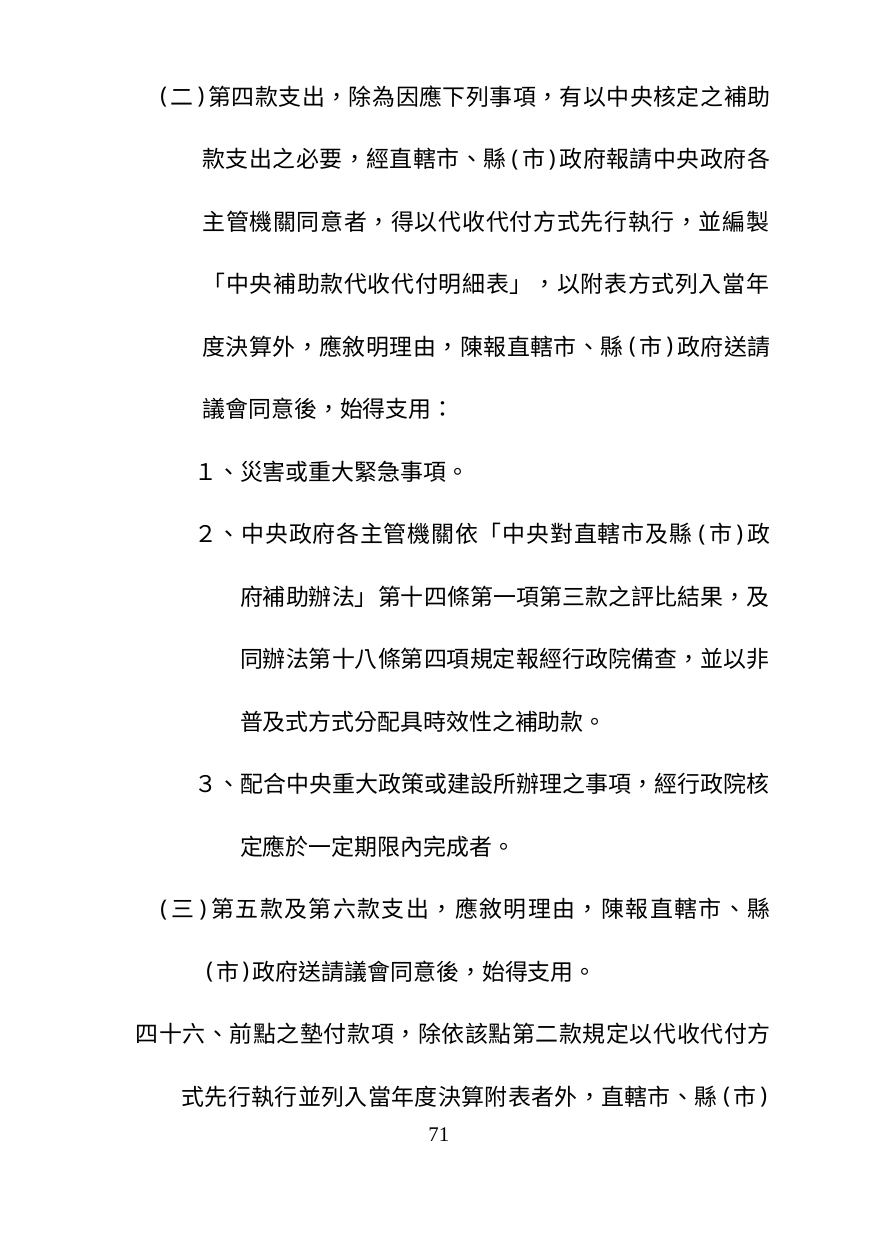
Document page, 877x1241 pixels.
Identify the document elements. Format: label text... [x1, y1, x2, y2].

text １、災害或重大緊急事項。 [194, 428, 771, 491]
text ３、配合中央重大政策或建設所辦理之事項，經行政院核定應於一定期限內完成者。 [194, 741, 771, 866]
text ２、中央政府各主管機關依「中央對直轄市及縣(市)政府補助辦法」第十四條第一項第三款之評比結果，及同辦法第十八條第四項規定報經行政院備查，並以非普及式方式分配具時效性之補助款。 [194, 491, 771, 741]
text (二)第四款支出，除為因應下列事項，有以中央核定之補助款支出之必要，經直轄市、縣(市)政府報請中央政府各主管機關同意者，得以代收代付方式先行執行，並編製「中央補助款代收代付明細表」，以附表方式列入當年度決算外，應敘明理由，陳報直轄市、縣(市)政府送請議會同意後，始得支用： [156, 53, 771, 428]
text 四十六、前點之墊付款項，除依該點第二款規定以代收代付方式先行執行並列入當年度決算附表者外，直轄市、縣(市) [135, 991, 771, 1116]
text (三)第五款及第六款支出，應敘明理由，陳報直轄市、縣(市)政府送請議會同意後，始得支用。 [156, 866, 771, 991]
